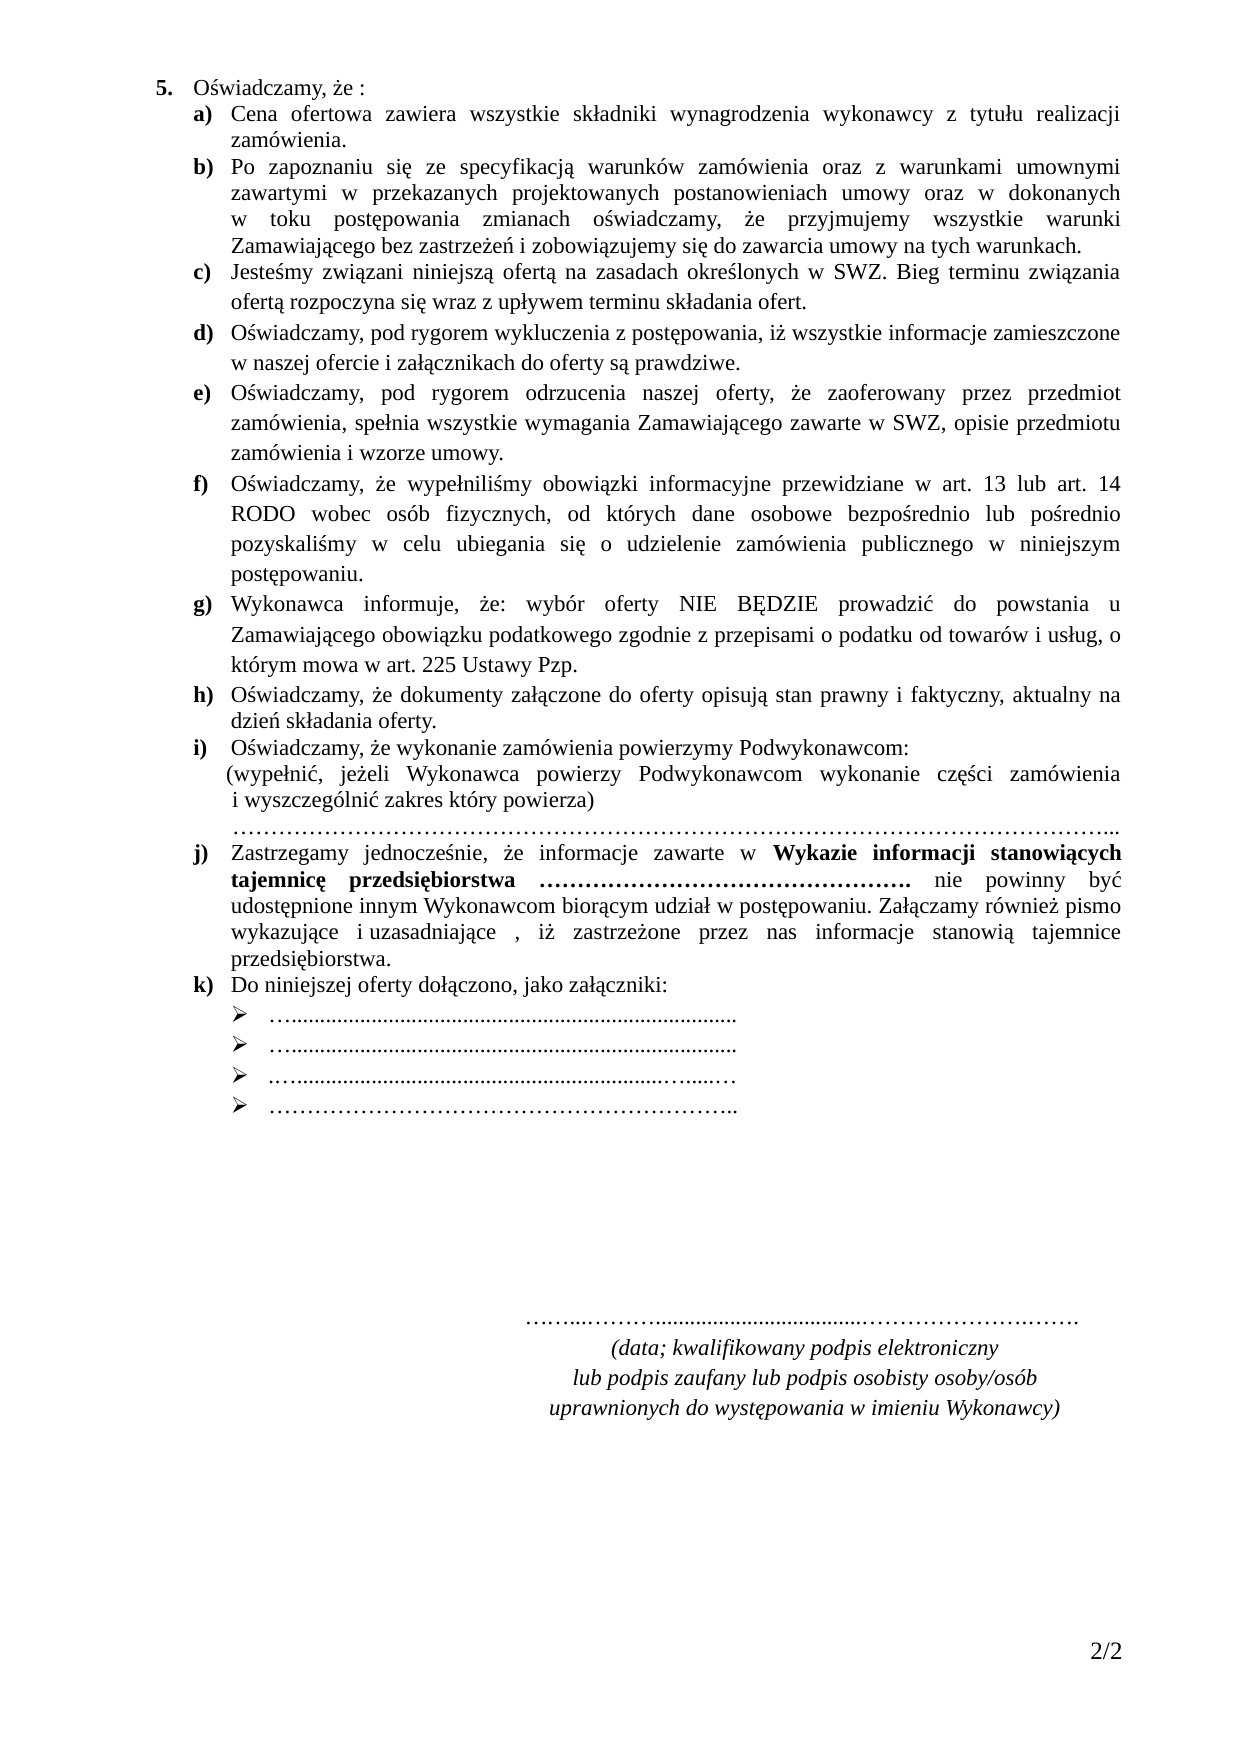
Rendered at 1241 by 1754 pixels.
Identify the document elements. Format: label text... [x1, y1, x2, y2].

text ……...………....................................………………….……. [118, 1303, 1122, 1330]
text ……………………………………………………………………………………………………... [118, 813, 1122, 839]
list Oświadczamy, że wypełniliśmy obowiązki informacyjne przewidziane w art. 13 lub art. 14 RODO wobec osób fizycznych, od których dane osobowe bezpośrednio lub pośrednio pozyskaliśmy w celu ubiegania się o udzielenie zamówienia publicznego w niniejszym postępowaniu. [193, 470, 1122, 587]
list Oświadczamy, pod rygorem wykluczenia z postępowania, iż wszystkie informacje zamieszczone w naszej ofercie i załącznikach do oferty są prawdziwe. [193, 319, 1122, 375]
list Cena ofertowa zawiera wszystkie składniki wynagrodzenia wykonawcy z tytułu realizacji zamówienia. [193, 100, 1122, 153]
list Do niniejszej oferty dołączono, jako załączniki: [193, 971, 1122, 997]
list ….............................................................................. [231, 1031, 1122, 1058]
list Oświadczamy, pod rygorem odrzucenia naszej oferty, że zaoferowany przez przedmiot zamówienia, spełnia wszystkie wymagania Zamawiającego zawarte w SWZ, opisie przedmiotu zamówienia i wzorze umowy. [193, 379, 1122, 466]
list Oświadczamy, że : [156, 74, 1122, 100]
text (wypełnić, jeżeli Wykonawca powierzy Podwykonawcom wykonanie części zamówienia i wyszczególnić zakres który powierza) [118, 760, 1122, 813]
list Zastrzegamy jednocześnie, że informacje zawarte w Wykazie informacji stanowiących tajemnicę przedsiębiorstwa …………………………………………. nie powinny być udostępnione innym Wykonawcom biorącym udział w postępowaniu. Załączamy również pismo wykazujące i uzasadniające , iż zastrzeżone przez nas informacje stanowią tajemnice przedsiębiorstwa. [193, 839, 1122, 971]
list Jesteśmy związani niniejszą ofertą na zasadach określonych w SWZ. Bieg terminu związania ofertą rozpoczyna się wraz z upływem terminu składania ofert. [193, 258, 1122, 315]
list .…................................................................….....… [231, 1062, 1122, 1088]
list Oświadczamy, że wykonanie zamówienia powierzymy Podwykonawcom: [193, 734, 1122, 760]
list Oświadczamy, że dokumenty załączone do oferty opisują stan prawny i faktyczny, aktualny na dzień składania oferty. [193, 681, 1122, 734]
list Po zapoznaniu się ze specyfikacją warunków zamówienia oraz z warunkami umownymi zawartymi w przekazanych projektowanych postanowieniach umowy oraz w dokonanych w toku postępowania zmianach oświadczamy, że przyjmujemy wszystkie warunki Zamawiającego bez zastrzeżeń i zobowiązujemy się do zawarcia umowy na tych warunkach. [193, 153, 1122, 258]
list …………………………………………………….. [231, 1092, 1122, 1118]
list ….............................................................................. [231, 1001, 1122, 1028]
text (data; kwalifikowany podpis elektroniczny lub podpis zaufany lub podpis osobisty osoby/osób uprawnionych do występowania w imieniu Wykonawcy) [118, 1333, 1122, 1420]
list Wykonawca informuje, że: wybór oferty NIE BĘDZIE prowadzić do powstania u Zamawiającego obowiązku podatkowego zgodnie z przepisami o podatku od towarów i usług, o którym mowa w art. 225 Ustawy Pzp. [193, 591, 1122, 677]
